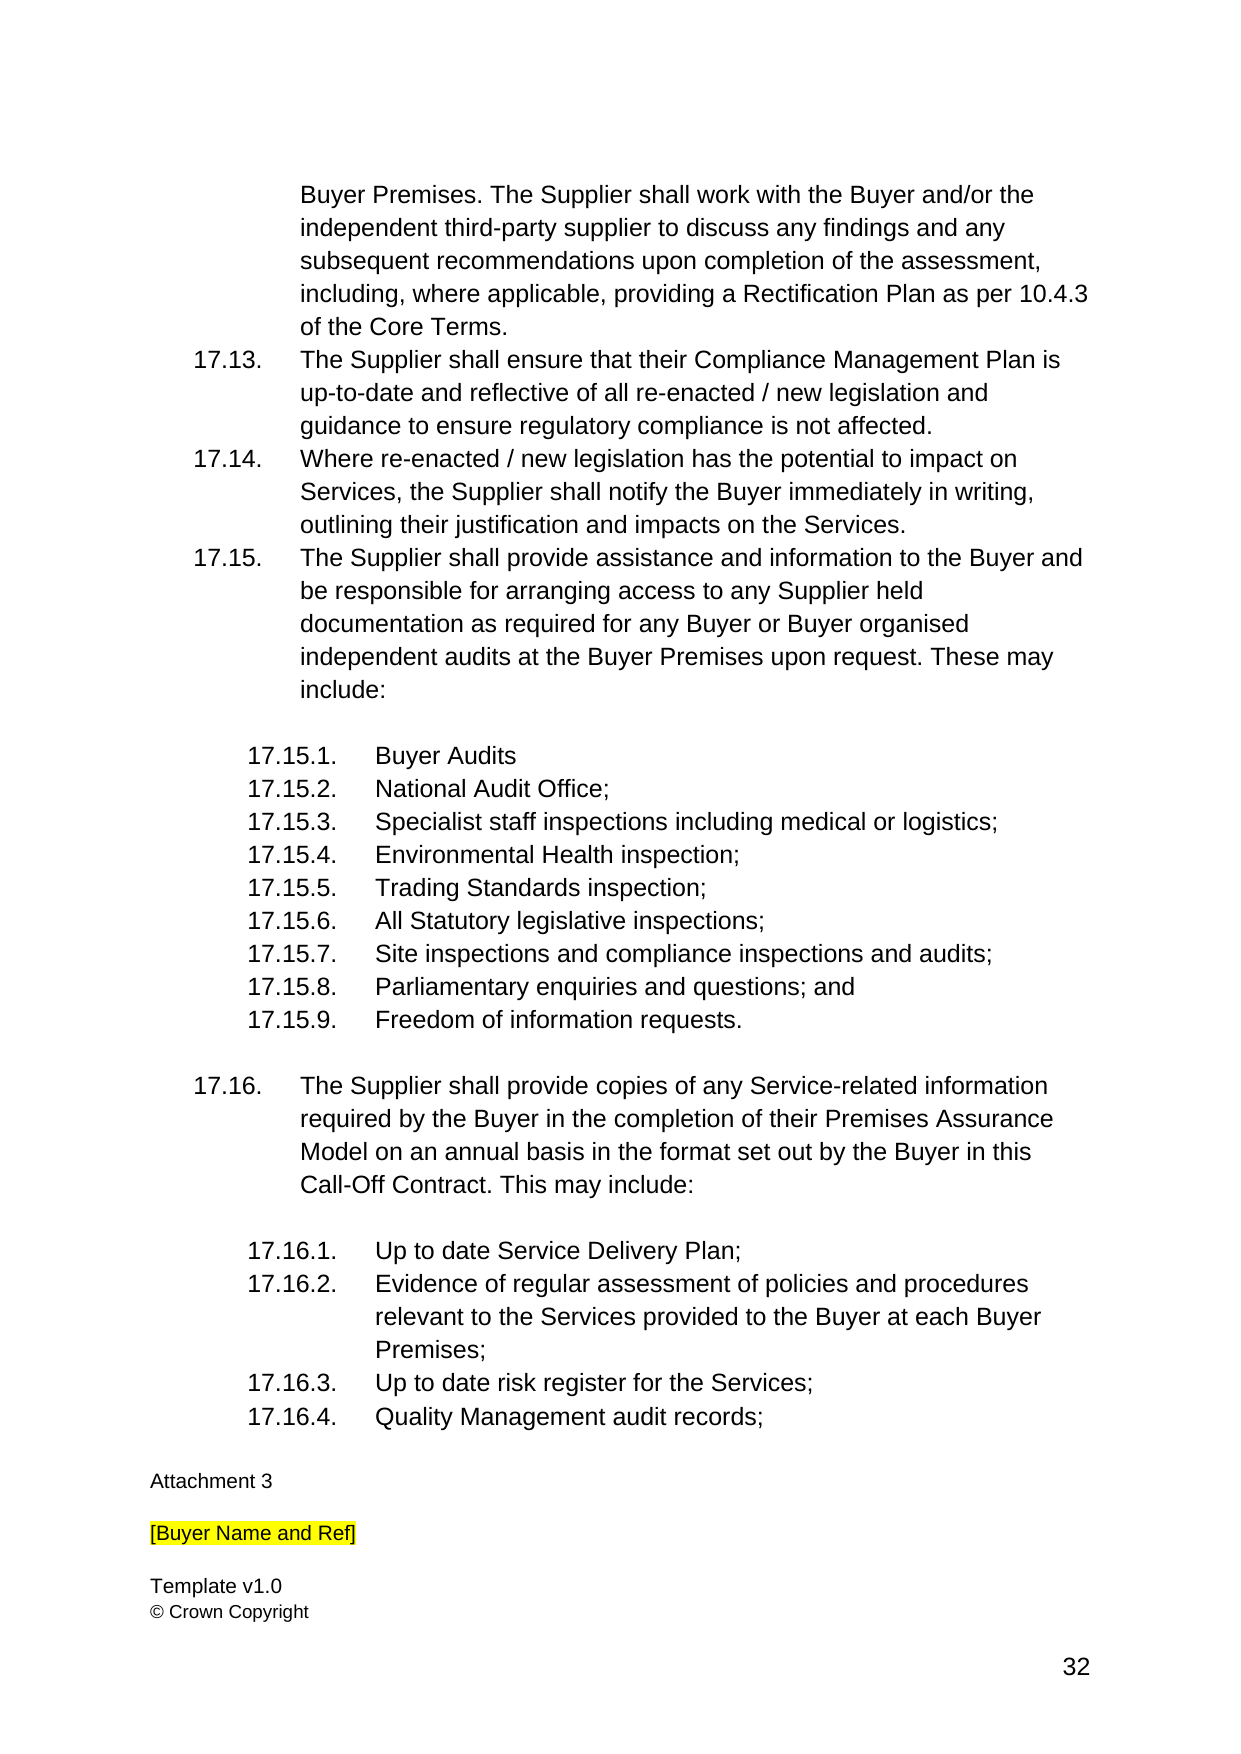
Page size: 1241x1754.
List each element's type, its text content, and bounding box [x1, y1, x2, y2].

list Up to date Service Delivery Plan; [337, 1236, 1090, 1265]
list The Supplier shall ensure that their Compliance Management Plan is up-to-date and reflective of all re-enacted / new legislation and guidance to ensure regulatory compliance is not affected. [262, 345, 1090, 439]
list National Audit Office; [337, 774, 1090, 803]
list The Supplier shall provide assistance and information to the Buyer and be responsible for arranging access to any Supplier held documentation as required for any Buyer or Buyer organised independent audits at the Buyer Premises upon request. These may include: [262, 543, 1090, 704]
list Evidence of regular assessment of policies and procedures relevant to the Services provided to the Buyer at each Buyer Premises; [337, 1269, 1090, 1364]
list Parliamentary enquiries and questions; and [337, 972, 1090, 1001]
list Buyer Premises. The Supplier shall work with the Buyer and/or the independent third-party supplier to discuss any findings and any subsequent recommendations upon completion of the assessment, including, where applicable, providing a Rectification Plan as per 10.4.3 of the Core Terms. [262, 180, 1090, 341]
list Site inspections and compliance inspections and audits; [337, 939, 1090, 968]
list Quality Management audit records; [337, 1401, 1090, 1430]
list Buyer Audits [337, 741, 1090, 770]
list Freedom of information requests. [337, 1005, 1090, 1034]
list Specialist staff inspections including medical or logistics; [337, 807, 1090, 836]
list Where re-enacted / new legislation has the potential to impact on Services, the Supplier shall notify the Buyer immediately in writing, outlining their justification and impacts on the Services. [262, 444, 1090, 539]
list The Supplier shall provide copies of any Service-related information required by the Buyer in the completion of their Premises Assurance Model on an annual basis in the format set out by the Buyer in this Call-Off Contract. This may include: [262, 1071, 1090, 1199]
list Trading Standards inspection; [337, 873, 1090, 902]
list All Statutory legislative inspections; [337, 906, 1090, 935]
list Up to date risk register for the Services; [337, 1368, 1090, 1397]
list Environmental Health inspection; [337, 840, 1090, 869]
